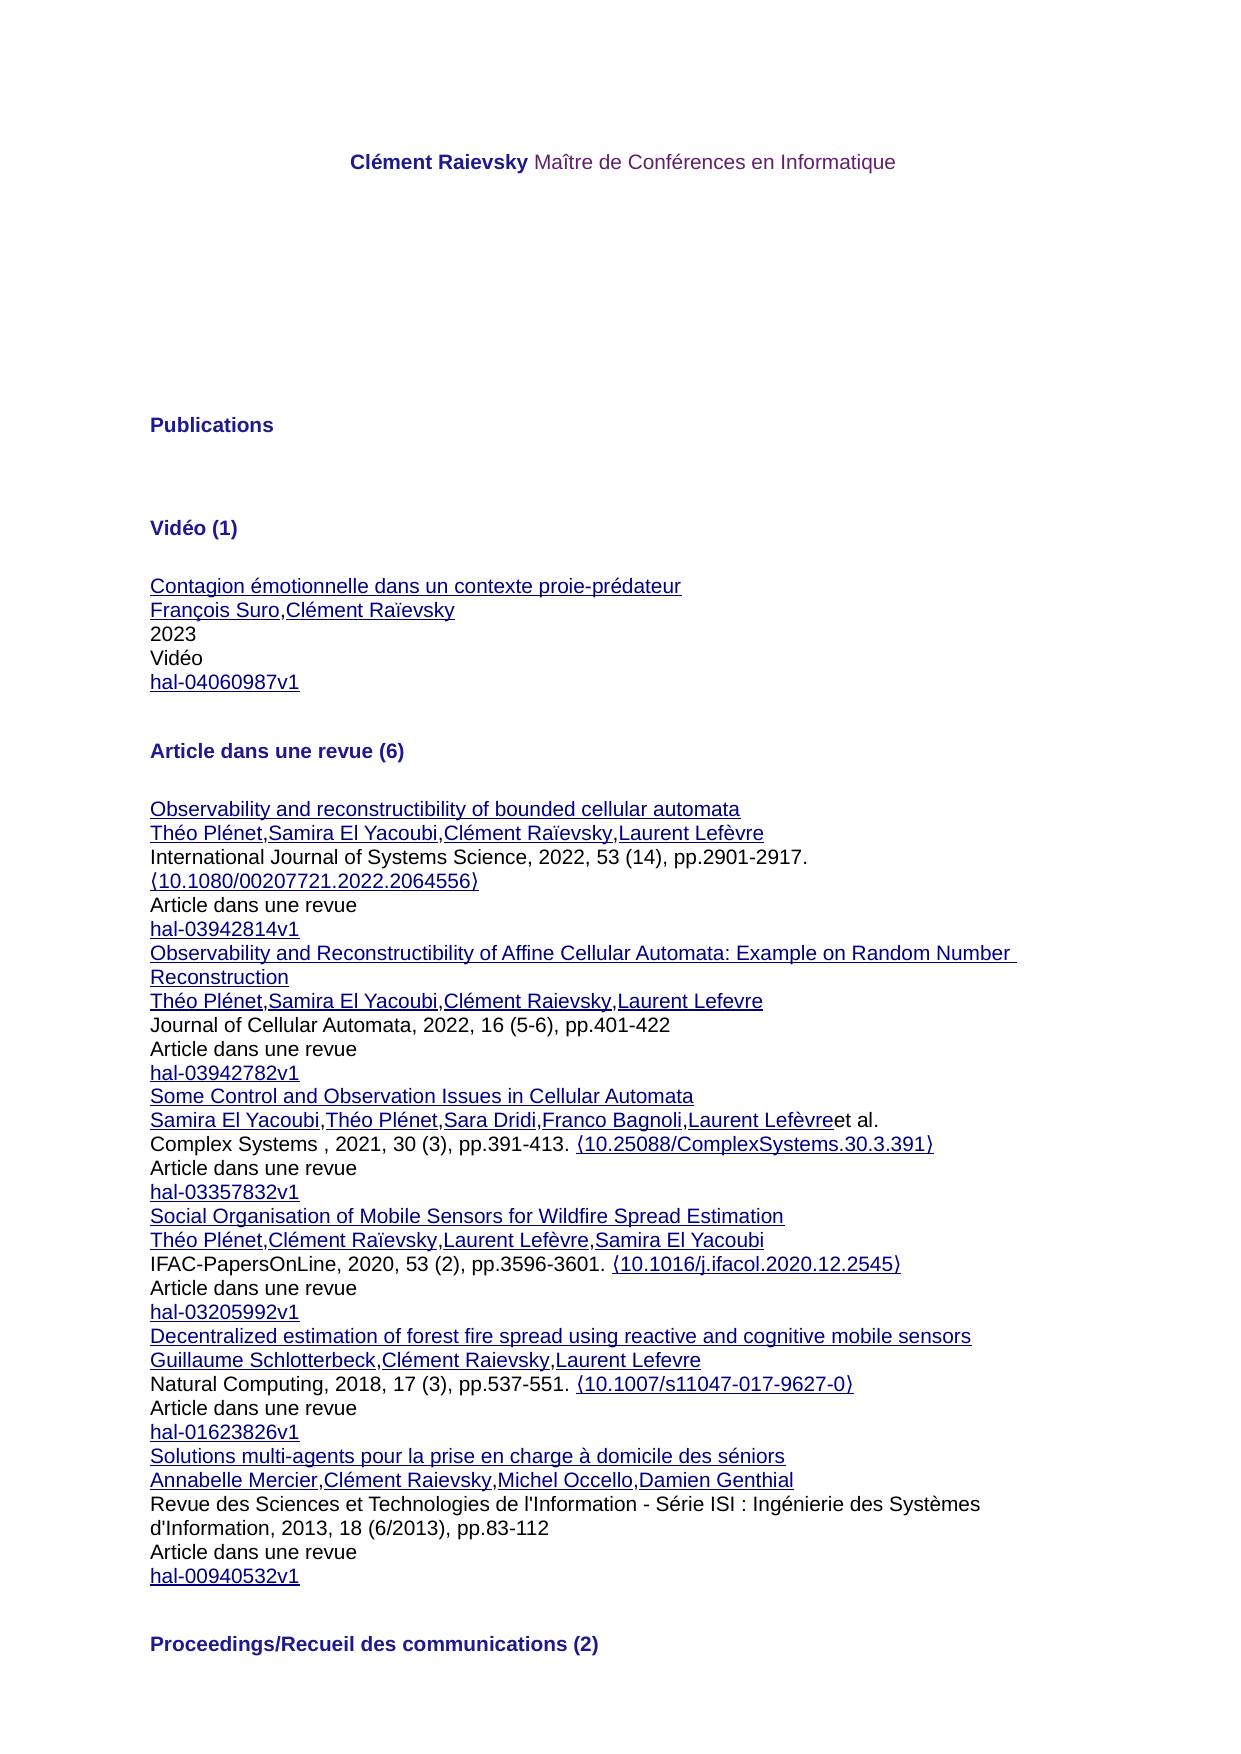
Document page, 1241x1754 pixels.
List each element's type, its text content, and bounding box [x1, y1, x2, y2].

table_cell Social Organisation of Mobile Sensors for Wildfire Spread Estimation Théo Plénet,Clément Raïevsky,Laurent Lefèvre,Samira El Yacoubi IFAC-PapersOnLine, 2020, 53 (2), pp.3596-3601. ⟨10.1016/j.ifacol.2020.12.2545⟩ Article dans une revue hal-03205992v1 [150, 1204, 1090, 1324]
table_cell Observability and Reconstructibility of Affine Cellular Automata: Example on Random Number Reconstruction Théo Plénet,Samira El Yacoubi,Clément Raievsky,Laurent Lefevre Journal of Cellular Automata, 2022, 16 (5-6), pp.401-422 Article dans une revue hal-03942782v1 [150, 941, 1090, 1084]
table_cell Some Control and Observation Issues in Cellular Automata Samira El Yacoubi,Théo Plénet,Sara Dridi,Franco Bagnoli,Laurent Lefèvreet al. Complex Systems , 2021, 30 (3), pp.391-413. ⟨10.25088/ComplexSystems.30.3.391⟩ Article dans une revue hal-03357832v1 [150, 1084, 1090, 1204]
table_cell Solutions multi-agents pour la prise en charge à domicile des séniors Annabelle Mercier,Clément Raievsky,Michel Occello,Damien Genthial Revue des Sciences et Technologies de l'Information - Série ISI : Ingénierie des Systèmes d'Information, 2013, 18 (6/2013), pp.83-112 Article dans une revue hal-00940532v1 [150, 1444, 1090, 1587]
table_header Contagion émotionnelle dans un contexte proie-prédateur François Suro,Clément Raïevsky 2023 Vidéo hal-04060987v1 [150, 574, 1090, 694]
table_cell Decentralized estimation of forest fire spread using reactive and cognitive mobile sensors Guillaume Schlotterbeck,Clément Raievsky,Laurent Lefevre Natural Computing, 2018, 17 (3), pp.537-551. ⟨10.1007/s11047-017-9627-0⟩ Article dans une revue hal-01623826v1 [150, 1324, 1090, 1444]
subtitle Vidéo (1) [150, 516, 1090, 539]
subtitle Clément Raievsky Maître de Conférences en Informatique [150, 150, 1090, 174]
subtitle Article dans une revue (6) [150, 738, 1090, 762]
subtitle Publications [150, 412, 1090, 436]
subtitle Proceedings/Recueil des communications (2) [150, 1632, 1090, 1656]
table_header Observability and reconstructibility of bounded cellular automata Théo Plénet,Samira El Yacoubi,Clément Raïevsky,Laurent Lefèvre International Journal of Systems Science, 2022, 53 (14), pp.2901-2917. ⟨10.1080/00207721.2022.2064556⟩ Article dans une revue hal-03942814v1 [150, 797, 1090, 941]
